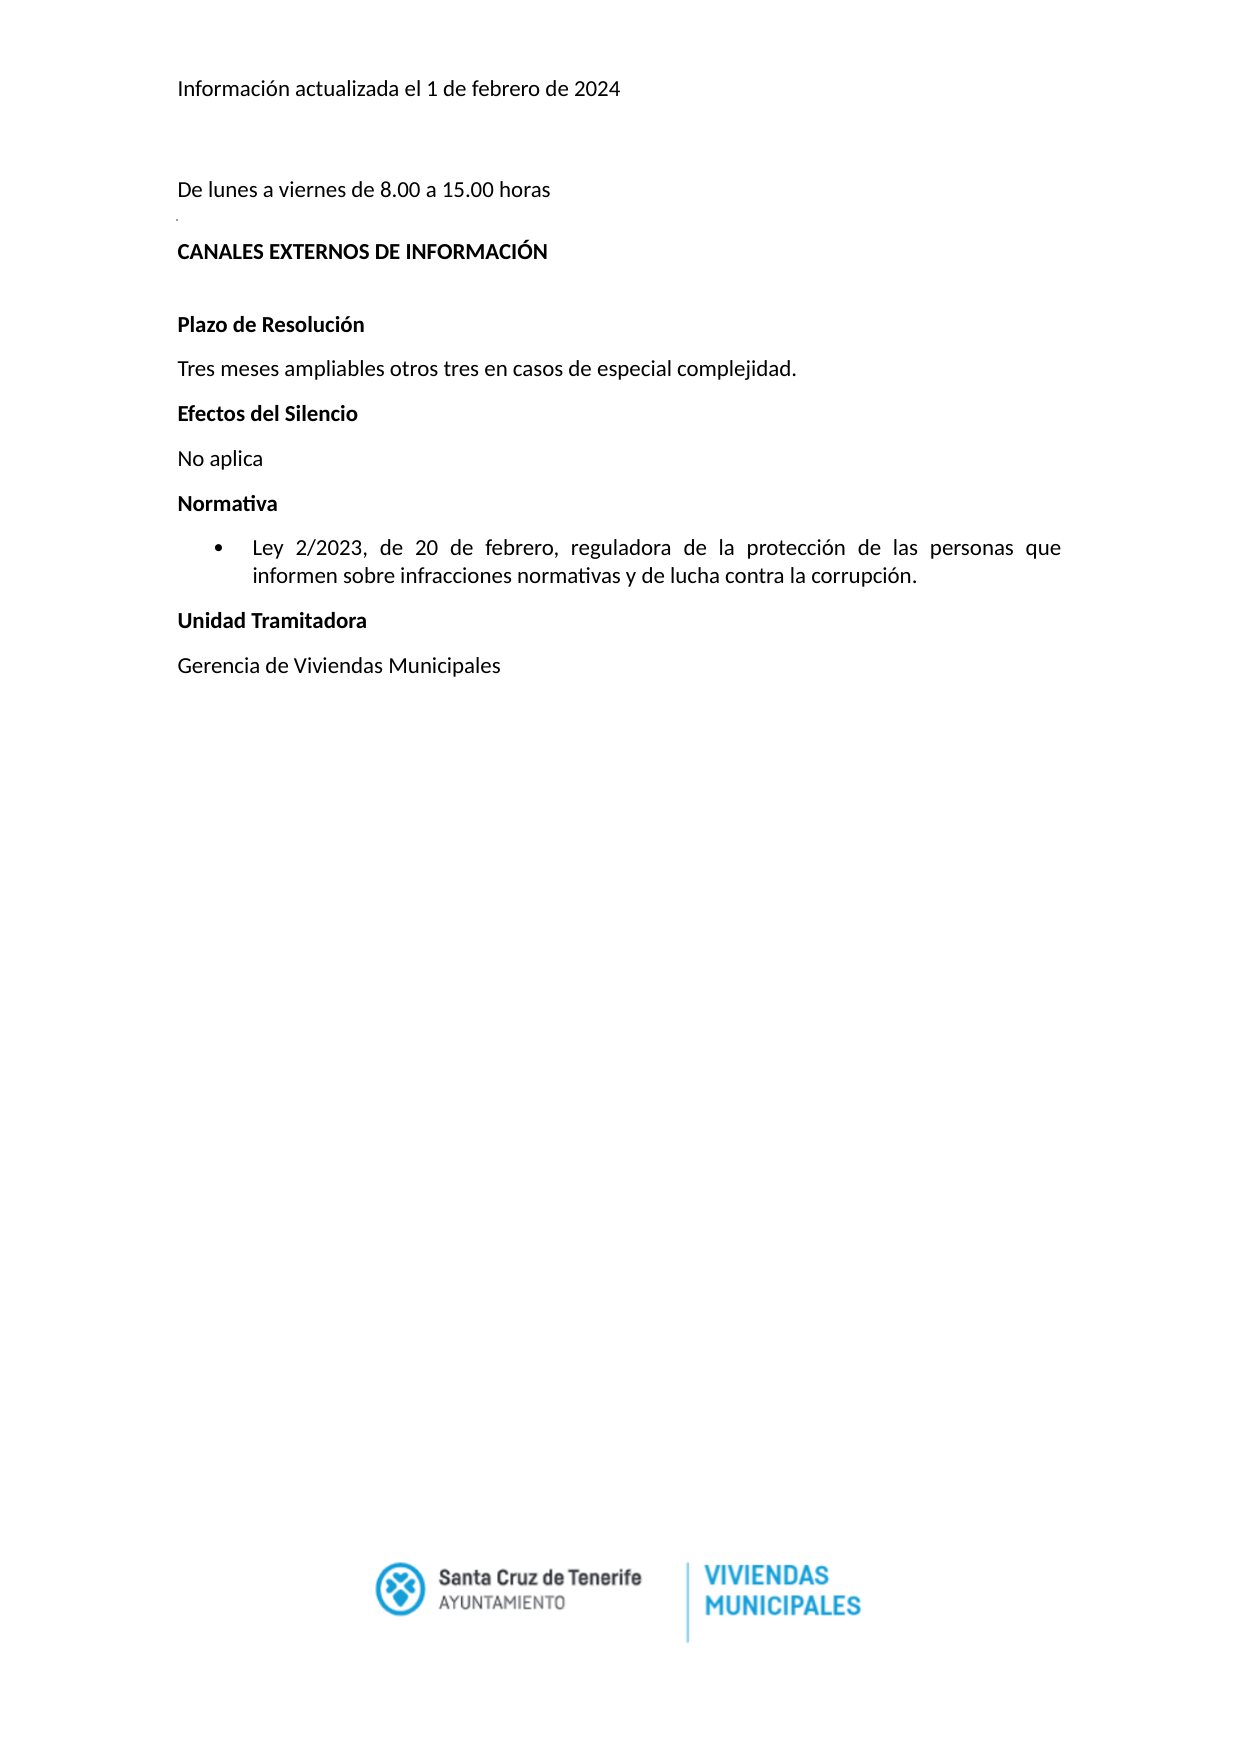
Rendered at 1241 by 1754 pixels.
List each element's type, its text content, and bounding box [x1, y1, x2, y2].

list Ley 2/2023, de 20 de febrero, reguladora de la protección de las personas que informen sobre infracciones normativas y de lucha contra la corrupción. [215, 533, 1063, 589]
text No aplica [177, 444, 1063, 472]
text CANALES EXTERNOS DE INFORMACIÓN [177, 237, 1063, 265]
text Plazo de Resolución [177, 282, 1063, 338]
text Unidad Tramitadora [177, 606, 1063, 634]
text Tres meses ampliables otros tres en casos de especial complejidad. [177, 354, 1063, 383]
text Efectos del Silencio [177, 399, 1063, 427]
text Gerencia de Viviendas Municipales [177, 651, 1063, 679]
text De lunes a viernes de 8.00 a 15.00 horas [177, 148, 1063, 204]
text Normativa [177, 489, 1063, 517]
